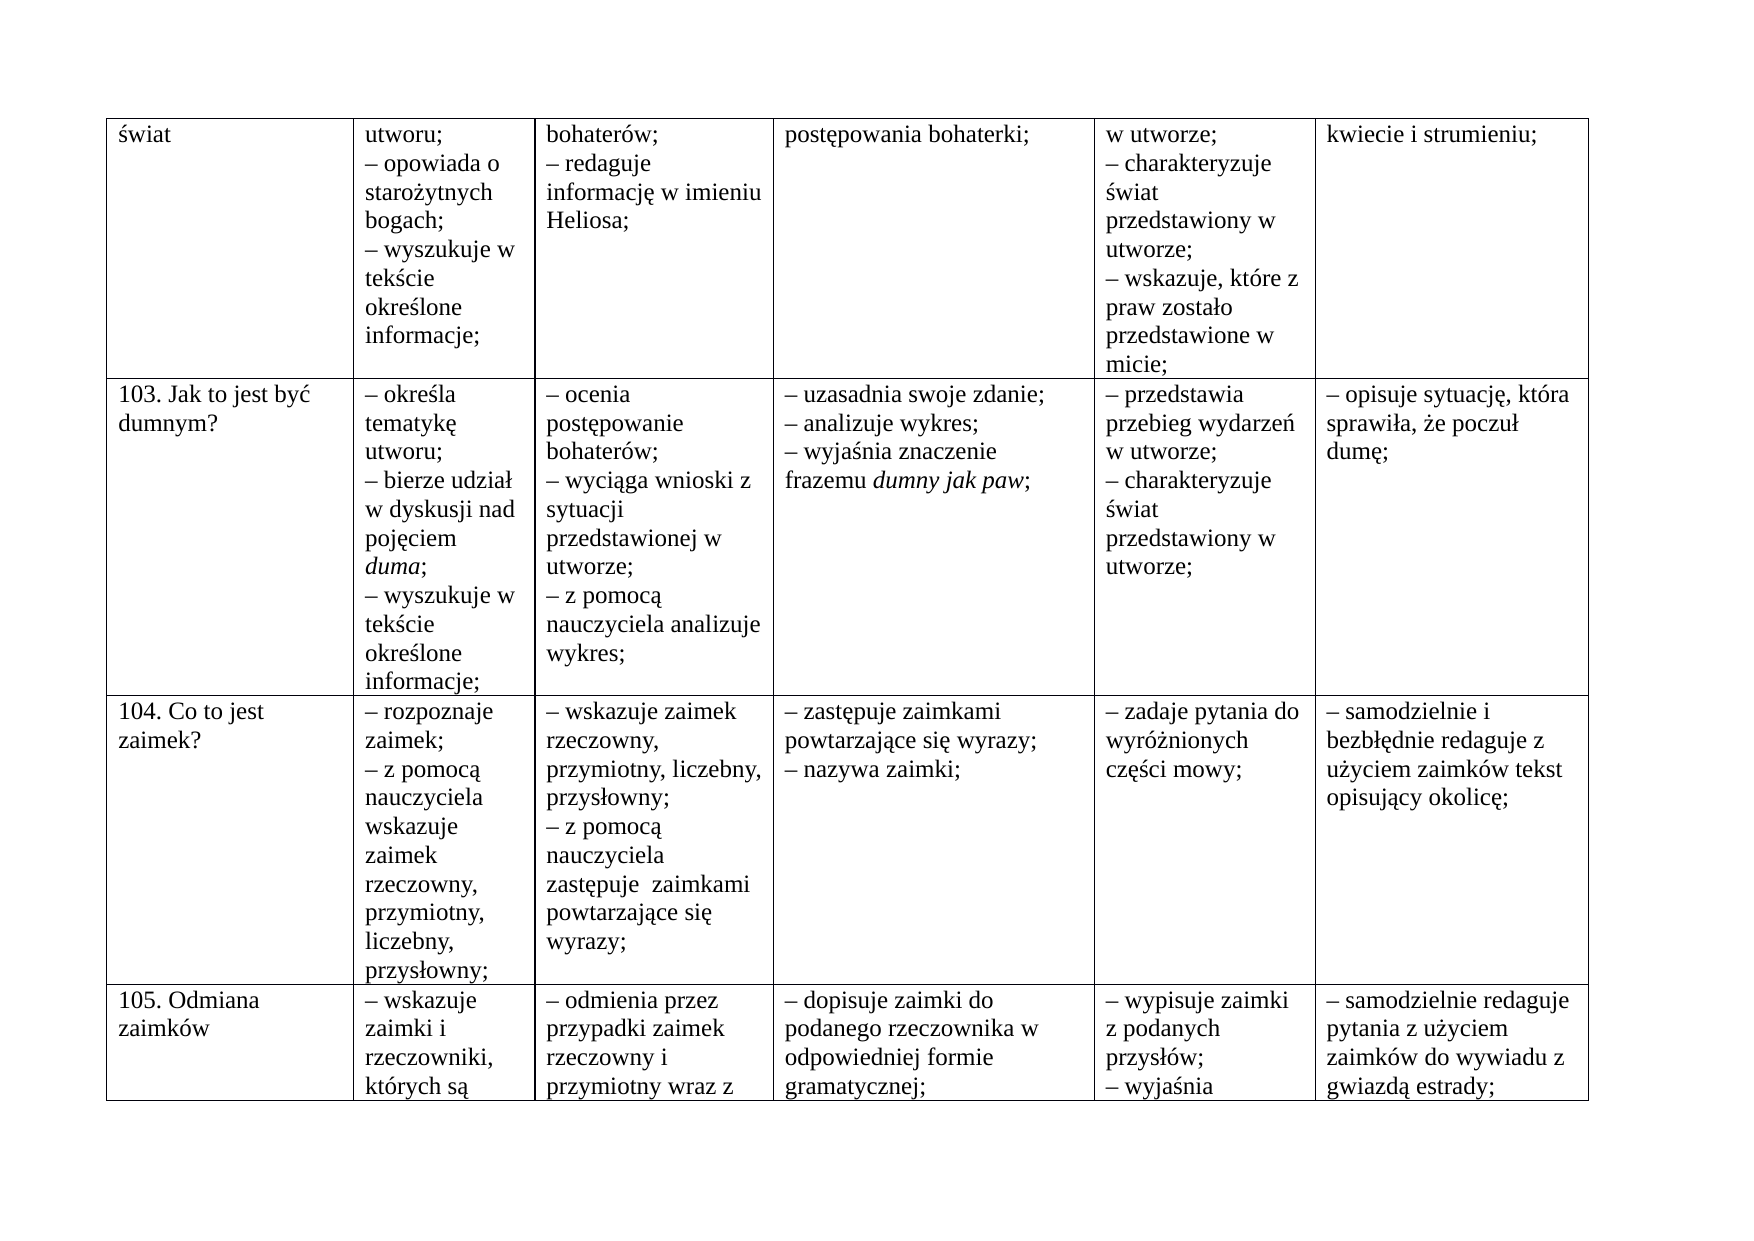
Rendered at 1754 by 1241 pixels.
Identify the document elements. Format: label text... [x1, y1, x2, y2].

table_cell – zadaje pytania do wyróżnionych części mowy; [1095, 696, 1315, 984]
table_cell świat [107, 119, 353, 378]
table_cell – samodzielnie i bezbłędnie redaguje z użyciem zaimków tekst opisujący okolicę; [1316, 696, 1588, 984]
table_cell – ocenia postępowanie bohaterów; – wyciąga wnioski z sytuacji przedstawionej w utworze; – z pomocą nauczyciela analizuje wykres; [536, 379, 773, 695]
table_cell – dopisuje zaimki do podanego rzeczownika w odpowiedniej formie gramatycznej; [774, 985, 1094, 1100]
table_cell – zastępuje zaimkami powtarzające się wyrazy; – nazywa zaimki; [774, 696, 1094, 984]
table_cell – wskazuje zaimek rzeczowny, przymiotny, liczebny, przysłowny; – z pomocą nauczyciela zastępuje zaimkami powtarzające się wyrazy; [536, 696, 773, 984]
table_cell 105. Odmiana zaimków [107, 985, 353, 1100]
table_cell 104. Co to jest zaimek? [107, 696, 353, 984]
table_cell – opisuje sytuację, która sprawiła, że poczuł dumę; [1316, 379, 1588, 695]
table_cell – określa tematykę utworu; – bierze udział w dyskusji nad pojęciem duma; – wyszukuje w tekście określone informacje; [354, 379, 534, 695]
table_cell bohaterów; – redaguje informację w imieniu Heliosa; [536, 119, 773, 378]
table_cell utworu; – opowiada o starożytnych bogach; – wyszukuje w tekście określone informacje; [354, 119, 534, 378]
table_cell – rozpoznaje zaimek; – z pomocą nauczyciela wskazuje zaimek rzeczowny, przymiotny, liczebny, przysłowny; [354, 696, 534, 984]
table_cell – przedstawia przebieg wydarzeń w utworze; – charakteryzuje świat przedstawiony w utworze; [1095, 379, 1315, 695]
table_cell – uzasadnia swoje zdanie; – analizuje wykres; – wyjaśnia znaczenie frazemu dumny jak paw; [774, 379, 1094, 695]
table_cell – samodzielnie redaguje pytania z użyciem zaimków do wywiadu z gwiazdą estrady; [1316, 985, 1588, 1100]
table_cell w utworze; – charakteryzuje świat przedstawiony w utworze; – wskazuje, które z praw zostało przedstawione w micie; [1095, 119, 1315, 378]
table_cell – odmienia przez przypadki zaimek rzeczowny i przymiotny wraz z [536, 985, 773, 1100]
table_cell – wypisuje zaimki z podanych przysłów; – wyjaśnia [1095, 985, 1315, 1100]
table_cell postępowania bohaterki; [774, 119, 1094, 378]
table_cell kwiecie i strumieniu; [1316, 119, 1588, 378]
table_cell 103. Jak to jest być dumnym? [107, 379, 353, 695]
table_cell – wskazuje zaimki i rzeczowniki, których są [354, 985, 534, 1100]
